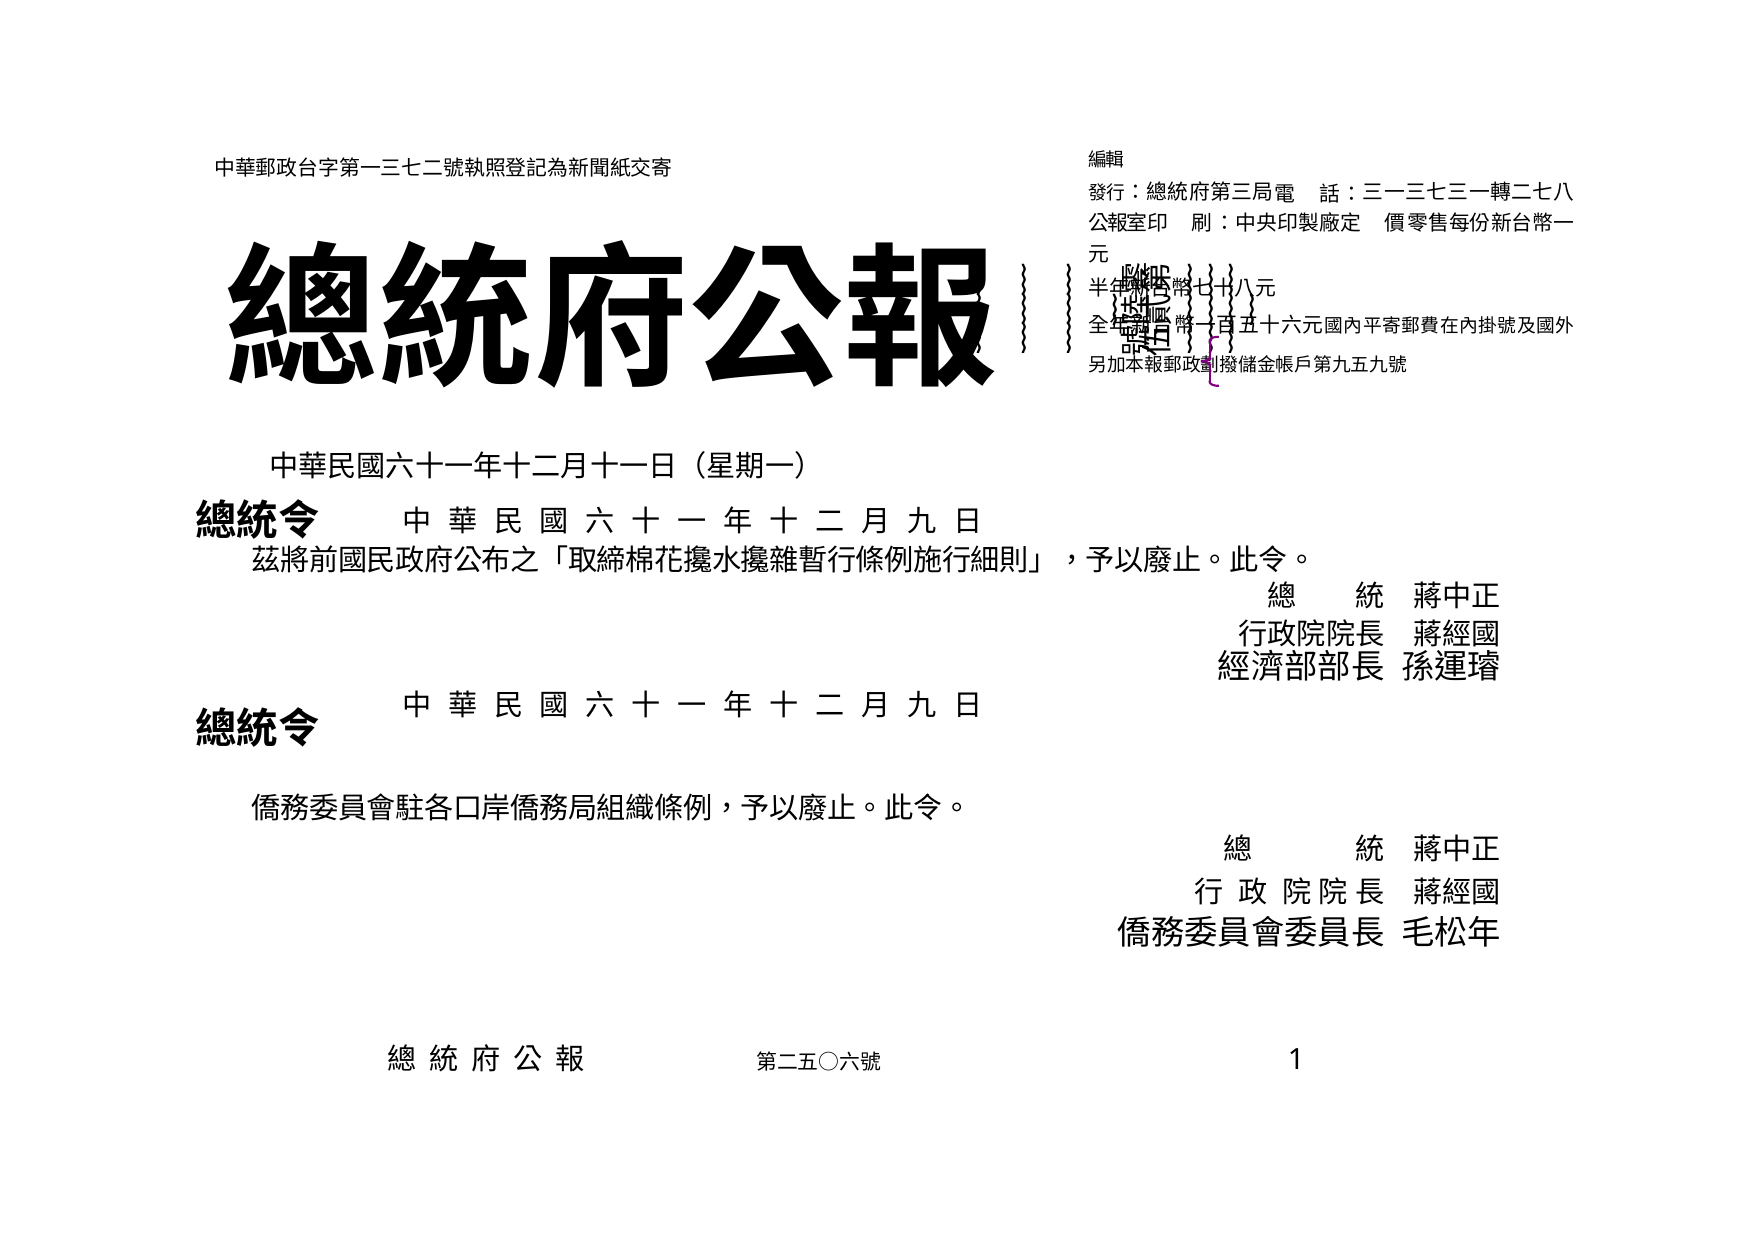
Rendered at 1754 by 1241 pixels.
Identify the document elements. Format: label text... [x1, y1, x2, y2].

table_header 總統令 [192, 222, 399, 543]
text 僑務委員會駐各口岸僑務局組織條例，予以廢止。此令。 [195, 791, 1559, 825]
text 總 統 蔣中正 [195, 830, 1501, 867]
text 總 統 蔣中正 [195, 577, 1501, 614]
text 茲將前國民政府公布之「取締棉花攙水攙雜暫行條例施行細則」，予以廢止。此令。 [195, 543, 1559, 577]
text 僑務委員會委員長 毛松年 [195, 915, 1501, 952]
text 行 政 院 院 長 蔣經國 [195, 872, 1501, 910]
table_header 總統令 [192, 685, 399, 791]
text 行政院院長 蔣經國 [195, 614, 1501, 652]
text 經濟部部長 孫運璿 [195, 652, 1501, 685]
table_header 中華民國六十一年十二月九日 [399, 685, 986, 791]
table_header 中華民國六十一年十二月九日 [399, 222, 986, 543]
